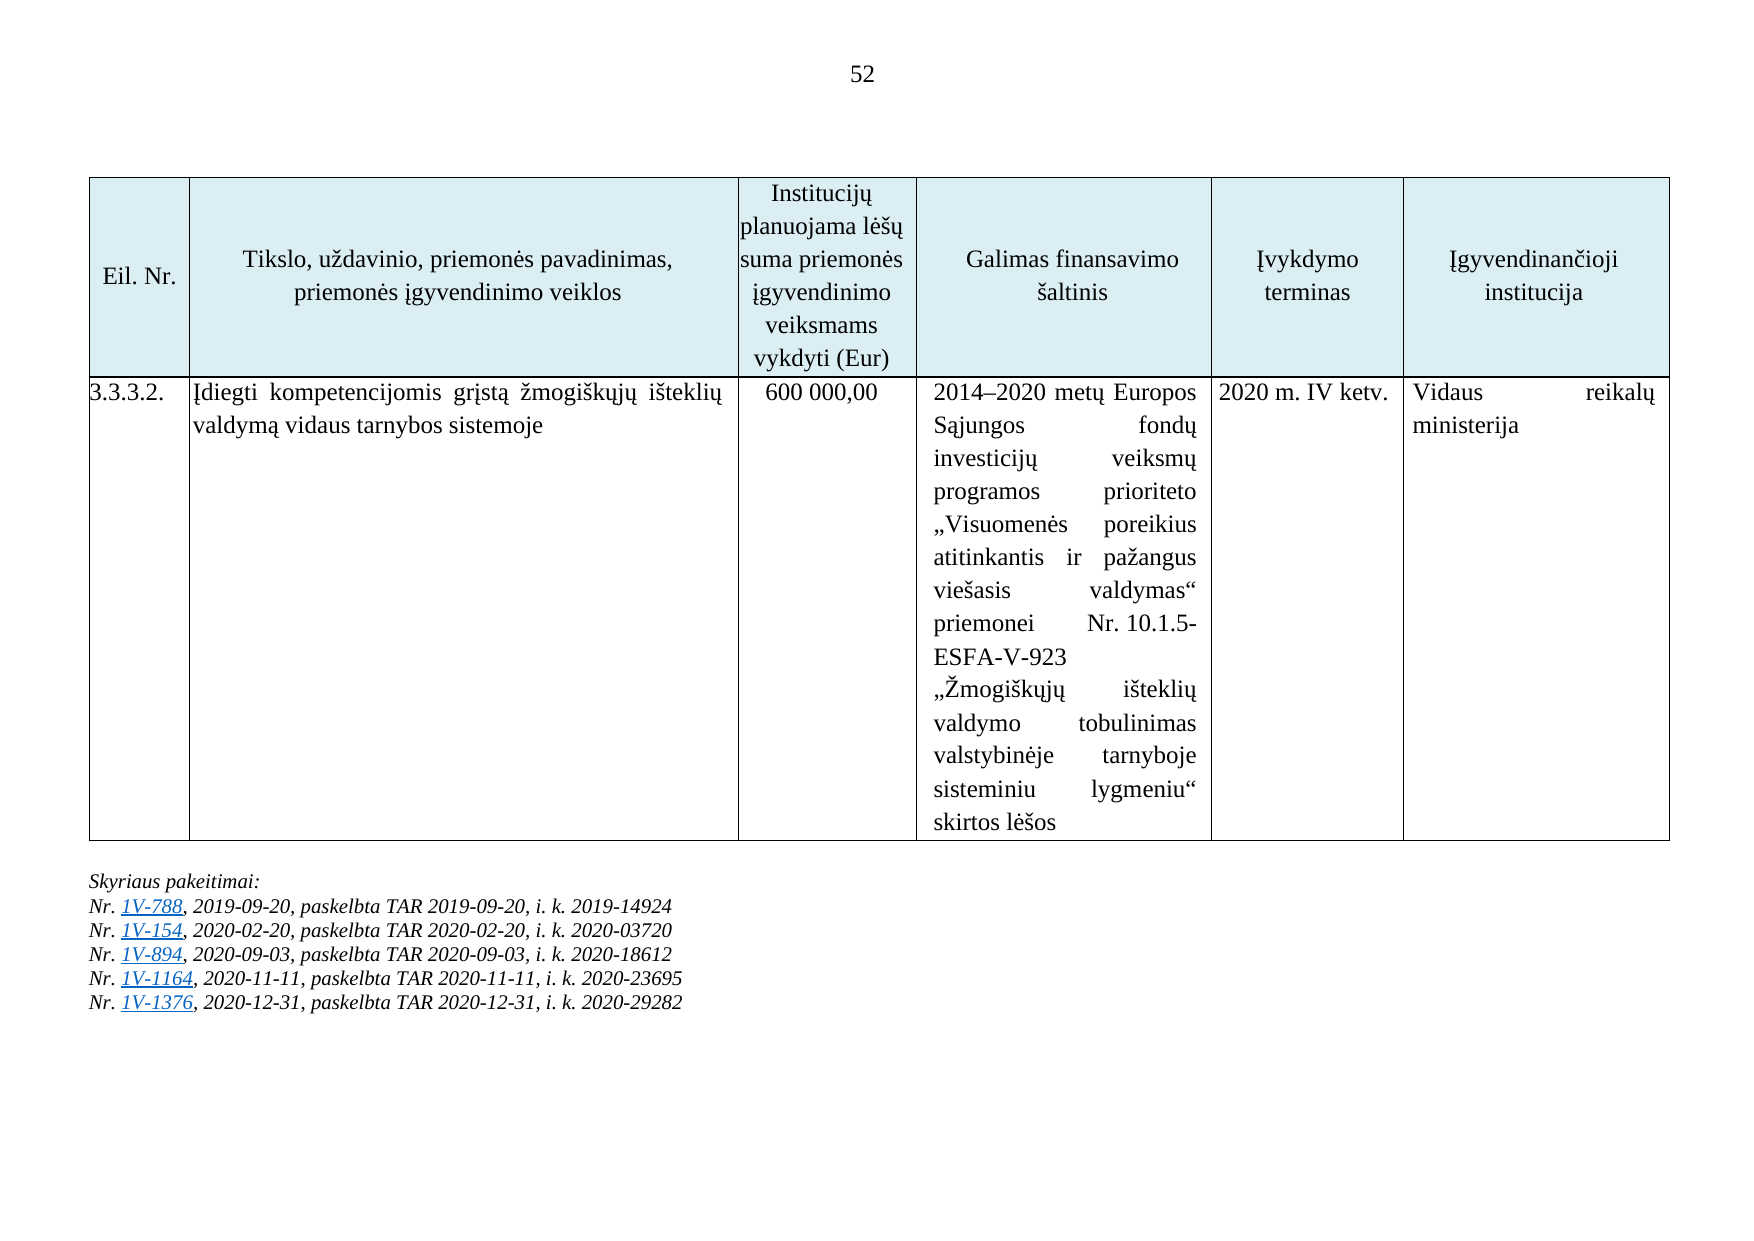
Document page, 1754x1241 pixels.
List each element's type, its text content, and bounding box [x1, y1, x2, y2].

table_cell 2020 m. IV ketv. [1212, 378, 1403, 840]
text Nr. 1V-788, 2019-09-20, paskelbta TAR 2019-09-20, i. k. 2019-14924 [89, 893, 1636, 918]
text Nr. 1V-1376, 2020-12-31, paskelbta TAR 2020-12-31, i. k. 2020-29282 [89, 990, 1636, 1014]
table_header Galimas finansavimo šaltinis [917, 178, 1211, 376]
table_cell 600 000,00 [739, 378, 916, 840]
text Nr. 1V-154, 2020-02-20, paskelbta TAR 2020-02-20, i. k. 2020-03720 [89, 918, 1636, 942]
table_header Tikslo, uždavinio, priemonės pavadinimas, priemonės įgyvendinimo veiklos [190, 178, 738, 376]
table_cell Įdiegti kompetencijomis grįstą žmogiškųjų išteklių valdymą vidaus tarnybos sistemoje [190, 378, 738, 840]
table_cell 3.3.3.2. [90, 378, 189, 840]
table_cell 2014–2020 metų Europos Sąjungos fondų investicijų veiksmų programos prioriteto „Visuomenės poreikius atitinkantis ir pažangus viešasis valdymas“ priemonei Nr. 10.1.5-ESFA-V-923 „Žmogiškųjų išteklių valdymo tobulinimas valstybinėje tarnyboje sisteminiu lygmeniu“ skirtos lėšos [917, 378, 1211, 840]
table_header Eil. Nr. [90, 178, 189, 376]
text Nr. 1V-1164, 2020-11-11, paskelbta TAR 2020-11-11, i. k. 2020-23695 [89, 966, 1636, 990]
text Skyriaus pakeitimai: [89, 869, 1636, 893]
text Nr. 1V-894, 2020-09-03, paskelbta TAR 2020-09-03, i. k. 2020-18612 [89, 942, 1636, 966]
table_header Įvykdymo terminas [1212, 178, 1403, 376]
table_header Institucijų planuojama lėšų suma priemonės įgyvendinimo veiksmams vykdyti (Eur) [739, 178, 916, 376]
table_cell Vidaus reikalų ministerija [1404, 378, 1669, 840]
table_header Įgyvendinančioji institucija [1404, 178, 1669, 376]
